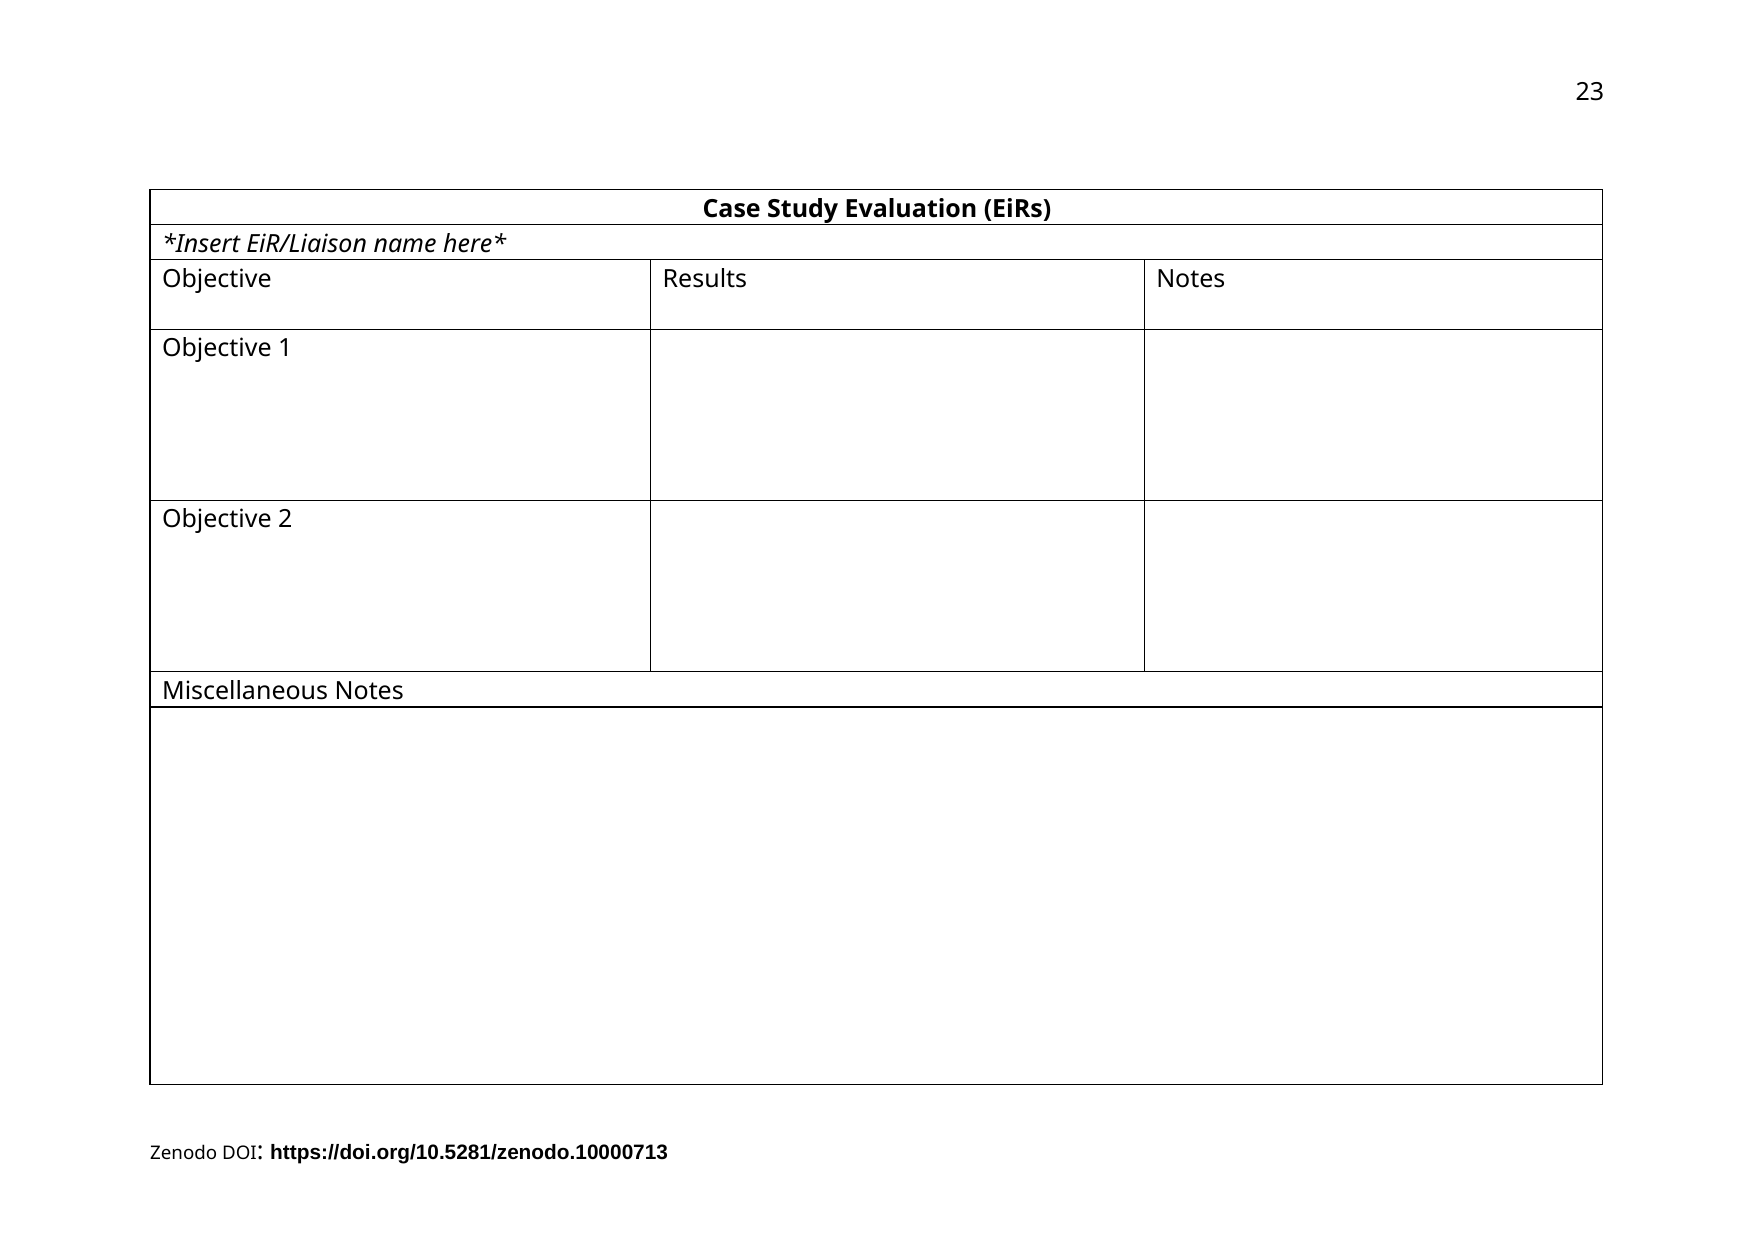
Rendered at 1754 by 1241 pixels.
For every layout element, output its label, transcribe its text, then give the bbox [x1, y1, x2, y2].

table_cell [1145, 330, 1602, 500]
table_cell Miscellaneous Notes [151, 672, 1602, 706]
table_cell [151, 708, 1602, 1084]
table_cell [651, 501, 1144, 671]
table_cell [1145, 501, 1602, 671]
table_header Case Study Evaluation (EiRs) [151, 190, 1602, 224]
table_cell Notes [1145, 260, 1602, 328]
table_cell Results [651, 260, 1144, 328]
table_cell Objective 1 [151, 330, 650, 500]
table_cell [651, 330, 1144, 500]
table_cell *Insert EiR/Liaison name here* [151, 225, 1602, 259]
table_cell Objective [151, 260, 650, 328]
table_cell Objective 2 [151, 501, 650, 671]
